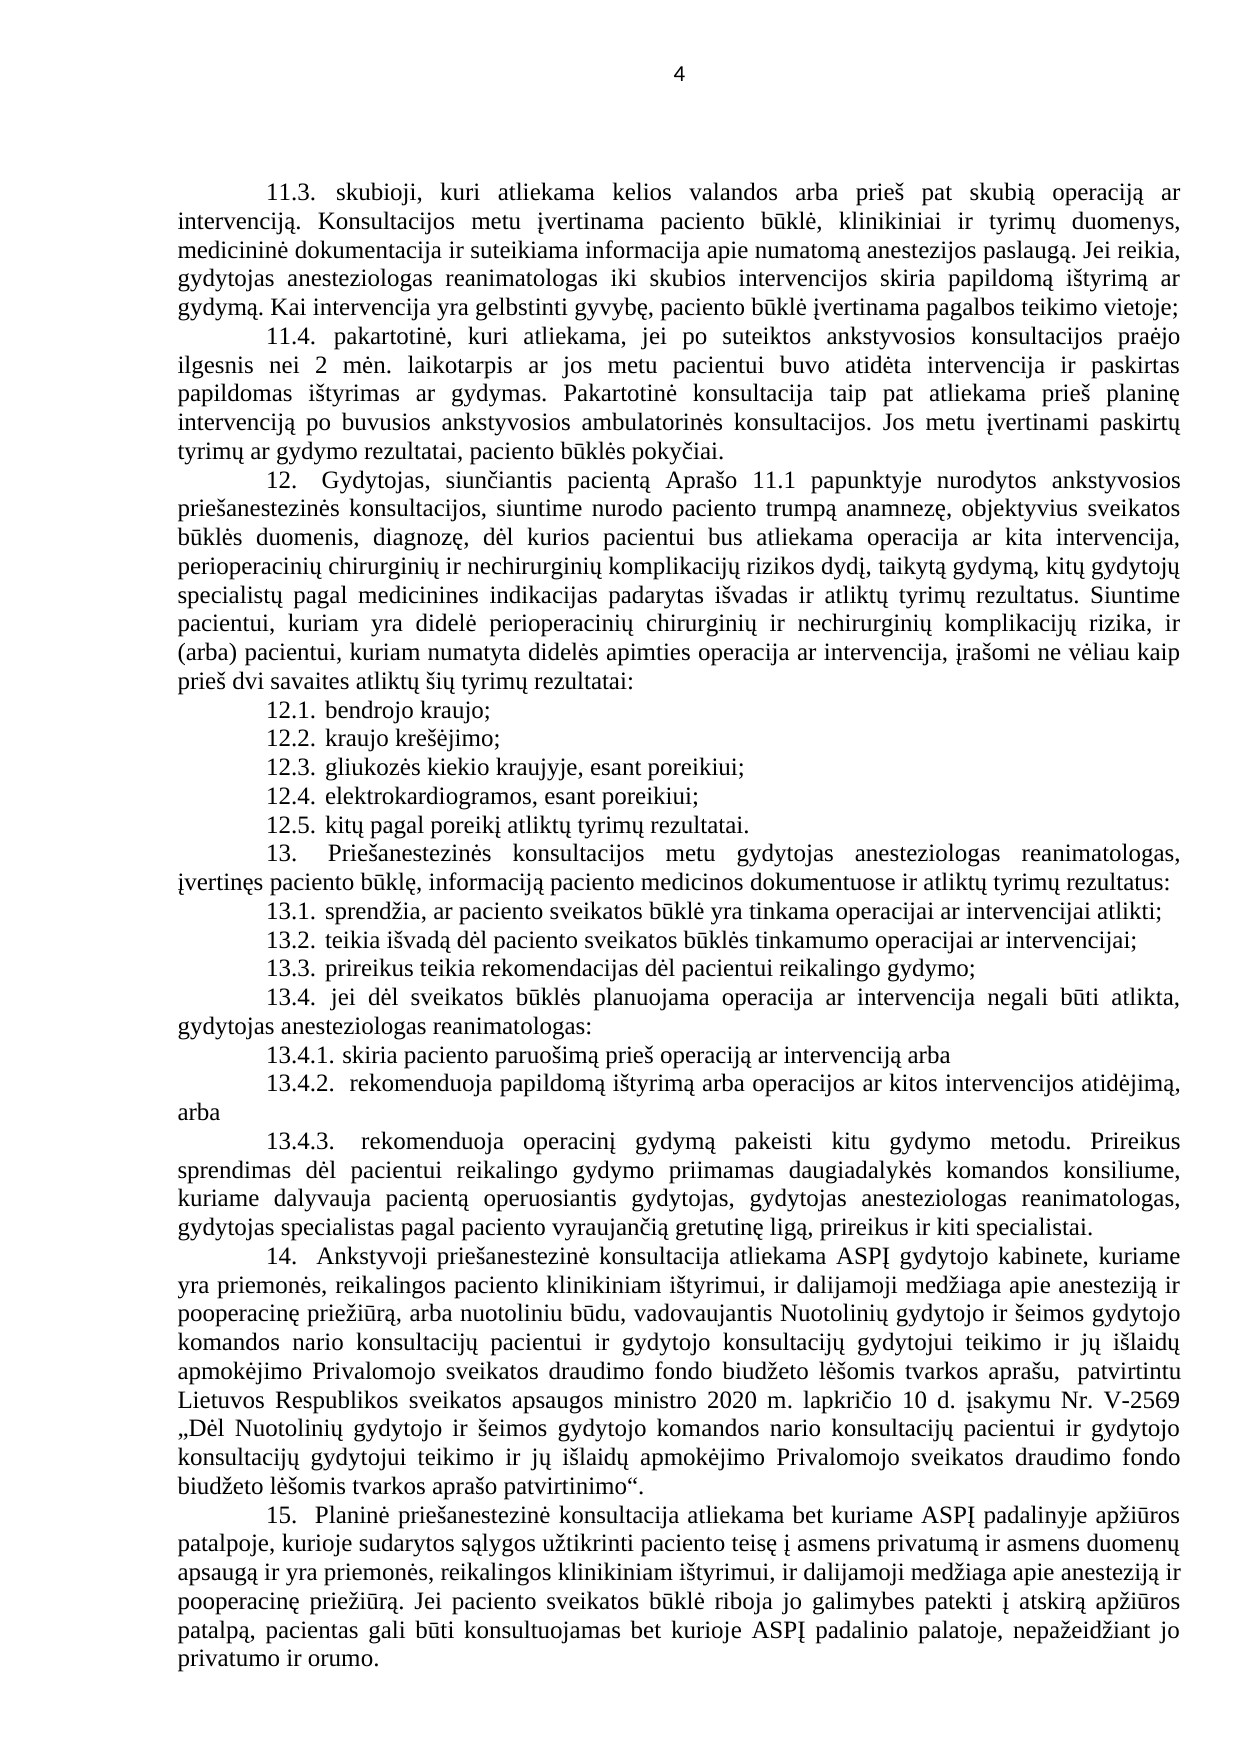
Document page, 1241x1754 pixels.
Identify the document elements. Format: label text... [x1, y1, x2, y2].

text 12.4. elektrokardiogramos, esant poreikiui; [177, 781, 1181, 810]
text 13.4.2. rekomenduoja papildomą ištyrimą arba operacijos ar kitos intervencijos atidėjimą, arba [177, 1068, 1181, 1126]
text 13.4. jei dėl sveikatos būklės planuojama operacija ar intervencija negali būti atlikta, gydytojas anesteziologas reanimatologas: [177, 982, 1181, 1040]
text 13.3. prireikus teikia rekomendacijas dėl pacientui reikalingo gydymo; [177, 953, 1181, 982]
text 15. Planinė priešanestezinė konsultacija atliekama bet kuriame ASPĮ padalinyje apžiūros patalpoje, kurioje sudarytos sąlygos užtikrinti paciento teisę į asmens privatumą ir asmens duomenų apsaugą ir yra priemonės, reikalingos klinikiniam ištyrimui, ir dalijamoji medžiaga apie anesteziją ir pooperacinę priežiūrą. Jei paciento sveikatos būklė riboja jo galimybes patekti į atskirą apžiūros patalpą, pacientas gali būti konsultuojamas bet kurioje ASPĮ padalinio palatoje, nepažeidžiant jo privatumo ir orumo. [177, 1500, 1181, 1672]
text 13. Priešanestezinės konsultacijos metu gydytojas anesteziologas reanimatologas, įvertinęs paciento būklę, informaciją paciento medicinos dokumentuose ir atliktų tyrimų rezultatus: [177, 838, 1181, 896]
text 13.1. sprendžia, ar paciento sveikatos būklė yra tinkama operacijai ar intervencijai atlikti; [177, 896, 1181, 925]
text 12.3. gliukozės kiekio kraujyje, esant poreikiui; [177, 752, 1181, 781]
text 11.4. pakartotinė, kuri atliekama, jei po suteiktos ankstyvosios konsultacijos praėjo ilgesnis nei 2 mėn. laikotarpis ar jos metu pacientui buvo atidėta intervencija ir paskirtas papildomas ištyrimas ar gydymas. Pakartotinė konsultacija taip pat atliekama prieš planinę intervenciją po buvusios ankstyvosios ambulatorinės konsultacijos. Jos metu įvertinami paskirtų tyrimų ar gydymo rezultatai, paciento būklės pokyčiai. [177, 321, 1181, 465]
text 12.5. kitų pagal poreikį atliktų tyrimų rezultatai. [177, 810, 1181, 838]
text 12.1. bendrojo kraujo; [177, 695, 1181, 723]
text 13.4.1. skiria paciento paruošimą prieš operaciją ar intervenciją arba [177, 1040, 1181, 1068]
text 13.2. teikia išvadą dėl paciento sveikatos būklės tinkamumo operacijai ar intervencijai; [177, 925, 1181, 953]
text 11.3. skubioji, kuri atliekama kelios valandos arba prieš pat skubią operaciją ar intervenciją. Konsultacijos metu įvertinama paciento būklė, klinikiniai ir tyrimų duomenys, medicininė dokumentacija ir suteikiama informacija apie numatomą anestezijos paslaugą. Jei reikia, gydytojas anesteziologas reanimatologas iki skubios intervencijos skiria papildomą ištyrimą ar gydymą. Kai intervencija yra gelbstinti gyvybę, paciento būklė įvertinama pagalbos teikimo vietoje; [177, 177, 1181, 321]
text 12.2. kraujo krešėjimo; [177, 723, 1181, 752]
text 13.4.3. rekomenduoja operacinį gydymą pakeisti kitu gydymo metodu. Prireikus sprendimas dėl pacientui reikalingo gydymo priimamas daugiadalykės komandos konsiliume, kuriame dalyvauja pacientą operuosiantis gydytojas, gydytojas anesteziologas reanimatologas, gydytojas specialistas pagal paciento vyraujančią gretutinę ligą, prireikus ir kiti specialistai. [177, 1126, 1181, 1241]
text 14. Ankstyvoji priešanestezinė konsultacija atliekama ASPĮ gydytojo kabinete, kuriame yra priemonės, reikalingos paciento klinikiniam ištyrimui, ir dalijamoji medžiaga apie anesteziją ir pooperacinę priežiūrą, arba nuotoliniu būdu, vadovaujantis Nuotolinių gydytojo ir šeimos gydytojo komandos nario konsultacijų pacientui ir gydytojo konsultacijų gydytojui teikimo ir jų išlaidų apmokėjimo Privalomojo sveikatos draudimo fondo biudžeto lėšomis tvarkos aprašu, patvirtintu Lietuvos Respublikos sveikatos apsaugos ministro 2020 m. lapkričio 10 d. įsakymu Nr. V-2569 „Dėl Nuotolinių gydytojo ir šeimos gydytojo komandos nario konsultacijų pacientui ir gydytojo konsultacijų gydytojui teikimo ir jų išlaidų apmokėjimo Privalomojo sveikatos draudimo fondo biudžeto lėšomis tvarkos aprašo patvirtinimo“. [177, 1241, 1181, 1500]
text 12. Gydytojas, siunčiantis pacientą Aprašo 11.1 papunktyje nurodytos ankstyvosios priešanestezinės konsultacijos, siuntime nurodo paciento trumpą anamnezę, objektyvius sveikatos būklės duomenis, diagnozę, dėl kurios pacientui bus atliekama operacija ar kita intervencija, perioperacinių chirurginių ir nechirurginių komplikacijų rizikos dydį, taikytą gydymą, kitų gydytojų specialistų pagal medicinines indikacijas padarytas išvadas ir atliktų tyrimų rezultatus. Siuntime pacientui, kuriam yra didelė perioperacinių chirurginių ir nechirurginių komplikacijų rizika, ir (arba) pacientui, kuriam numatyta didelės apimties operacija ar intervencija, įrašomi ne vėliau kaip prieš dvi savaites atliktų šių tyrimų rezultatai: [177, 465, 1181, 695]
